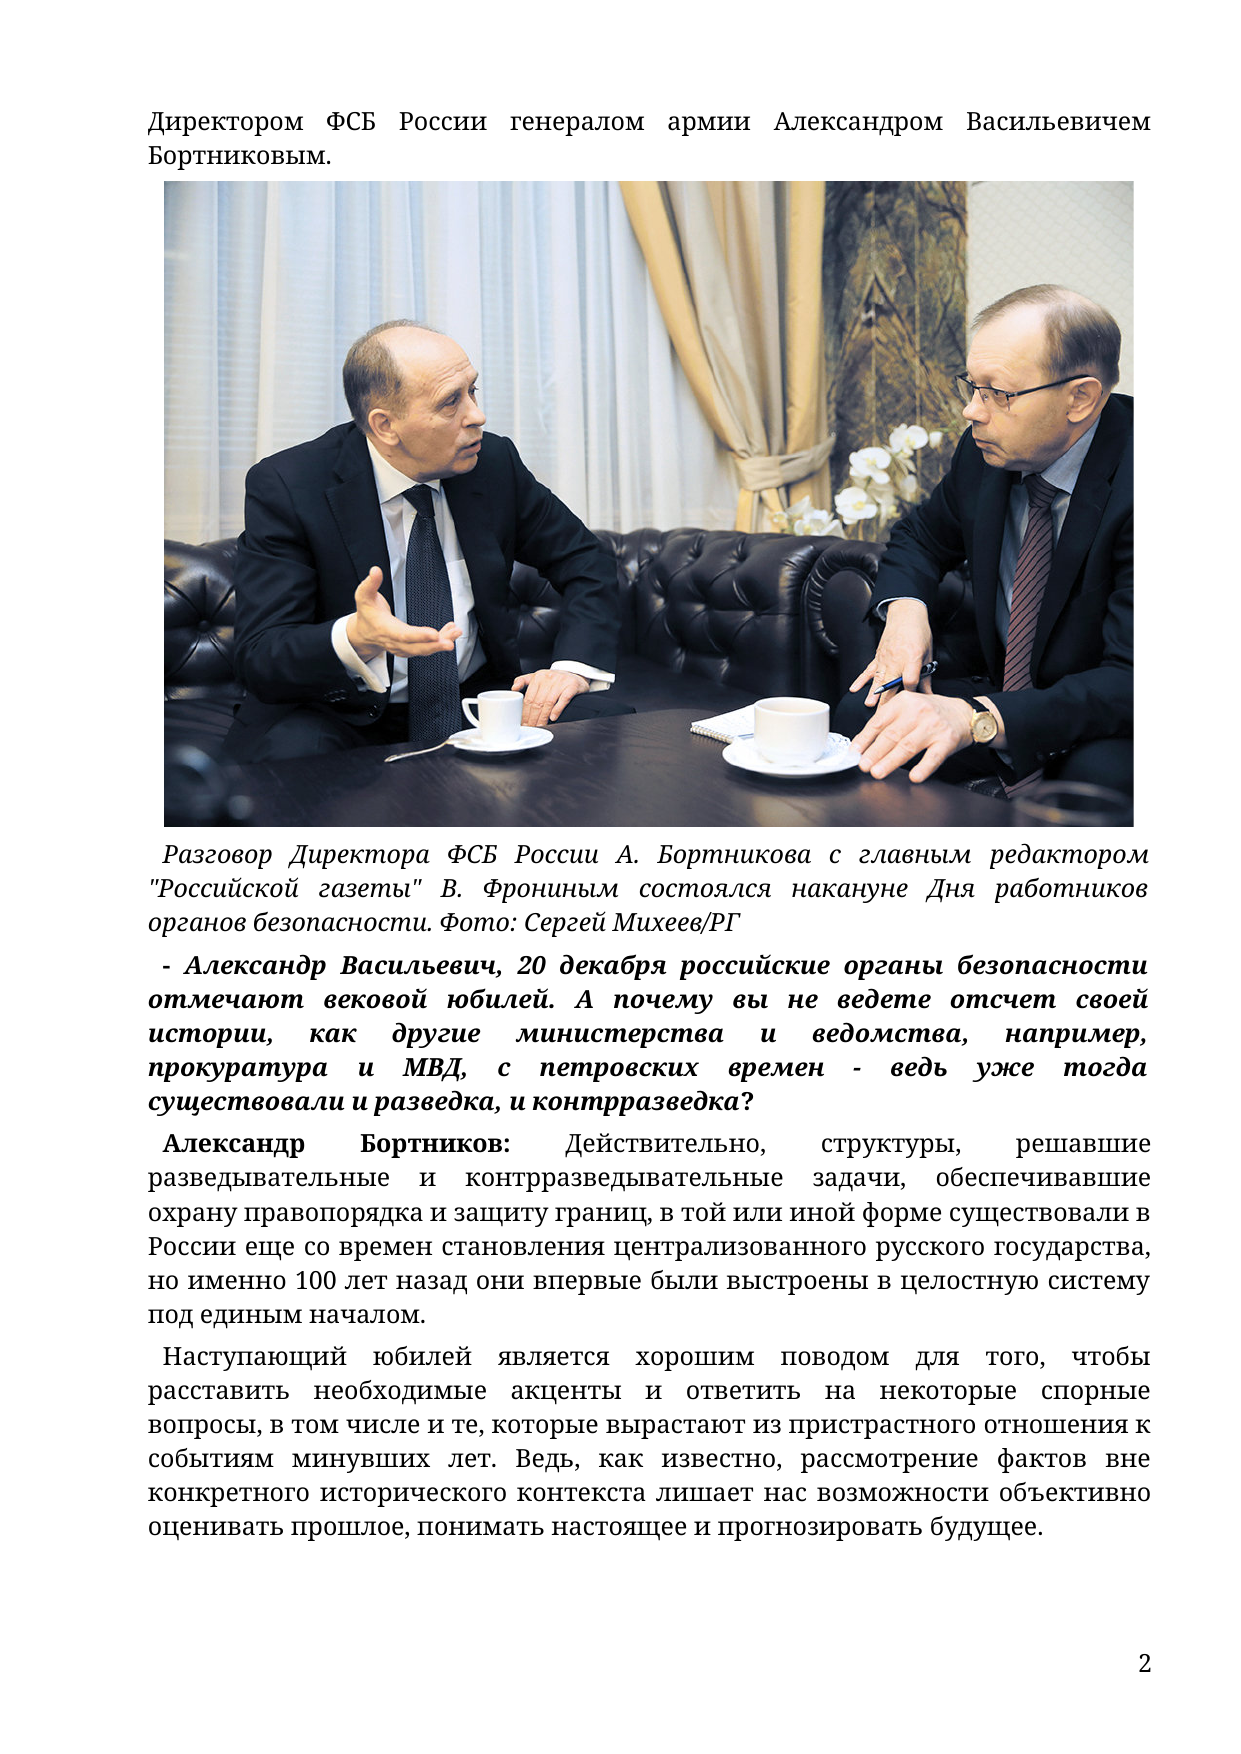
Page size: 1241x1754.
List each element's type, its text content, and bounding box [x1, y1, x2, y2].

text Разговор Директора ФСБ России А. Бортникова с главным ­редактором "Российской газеты" В. Фрониным состоялся накануне Дня работников органов безопасности. Фото: Сергей Михеев/РГ [148, 837, 1152, 939]
text Директором ФСБ России генералом армии Александром Васильевичем Бортниковым. [148, 103, 1152, 172]
picture [164, 181, 1134, 827]
text Наступающий юбилей является хорошим поводом для того, чтобы расставить необходимые акценты и ответить на некоторые спорные вопросы, в том числе и те, которые вырастают из пристрастного отношения к событиям минувших лет. Ведь, как известно, рассмотрение фактов вне конкретного исторического контекста лишает нас возможности объективно оценивать прошлое, понимать настоящее и прогнозировать будущее. [148, 1339, 1152, 1543]
text - Александр Васильевич, 20 декабря российские органы безопасности отмечают вековой юбилей. А почему вы не ведете отсчет своей истории, как другие министерства и ведомства, например, прокуратура и МВД, с петровских времен - ведь уже тогда существовали и разведка, и контрразведка? [148, 947, 1152, 1118]
text Александр Бортников: Действительно, структуры, решавшие разведывательные и контрразведывательные задачи, обеспечивавшие охрану правопорядка и защиту границ, в той или иной форме существовали в России еще со времен становления централизованного русского государства, но именно 100 лет назад они впервые были выстроены в целостную систему под единым началом. [148, 1126, 1152, 1330]
